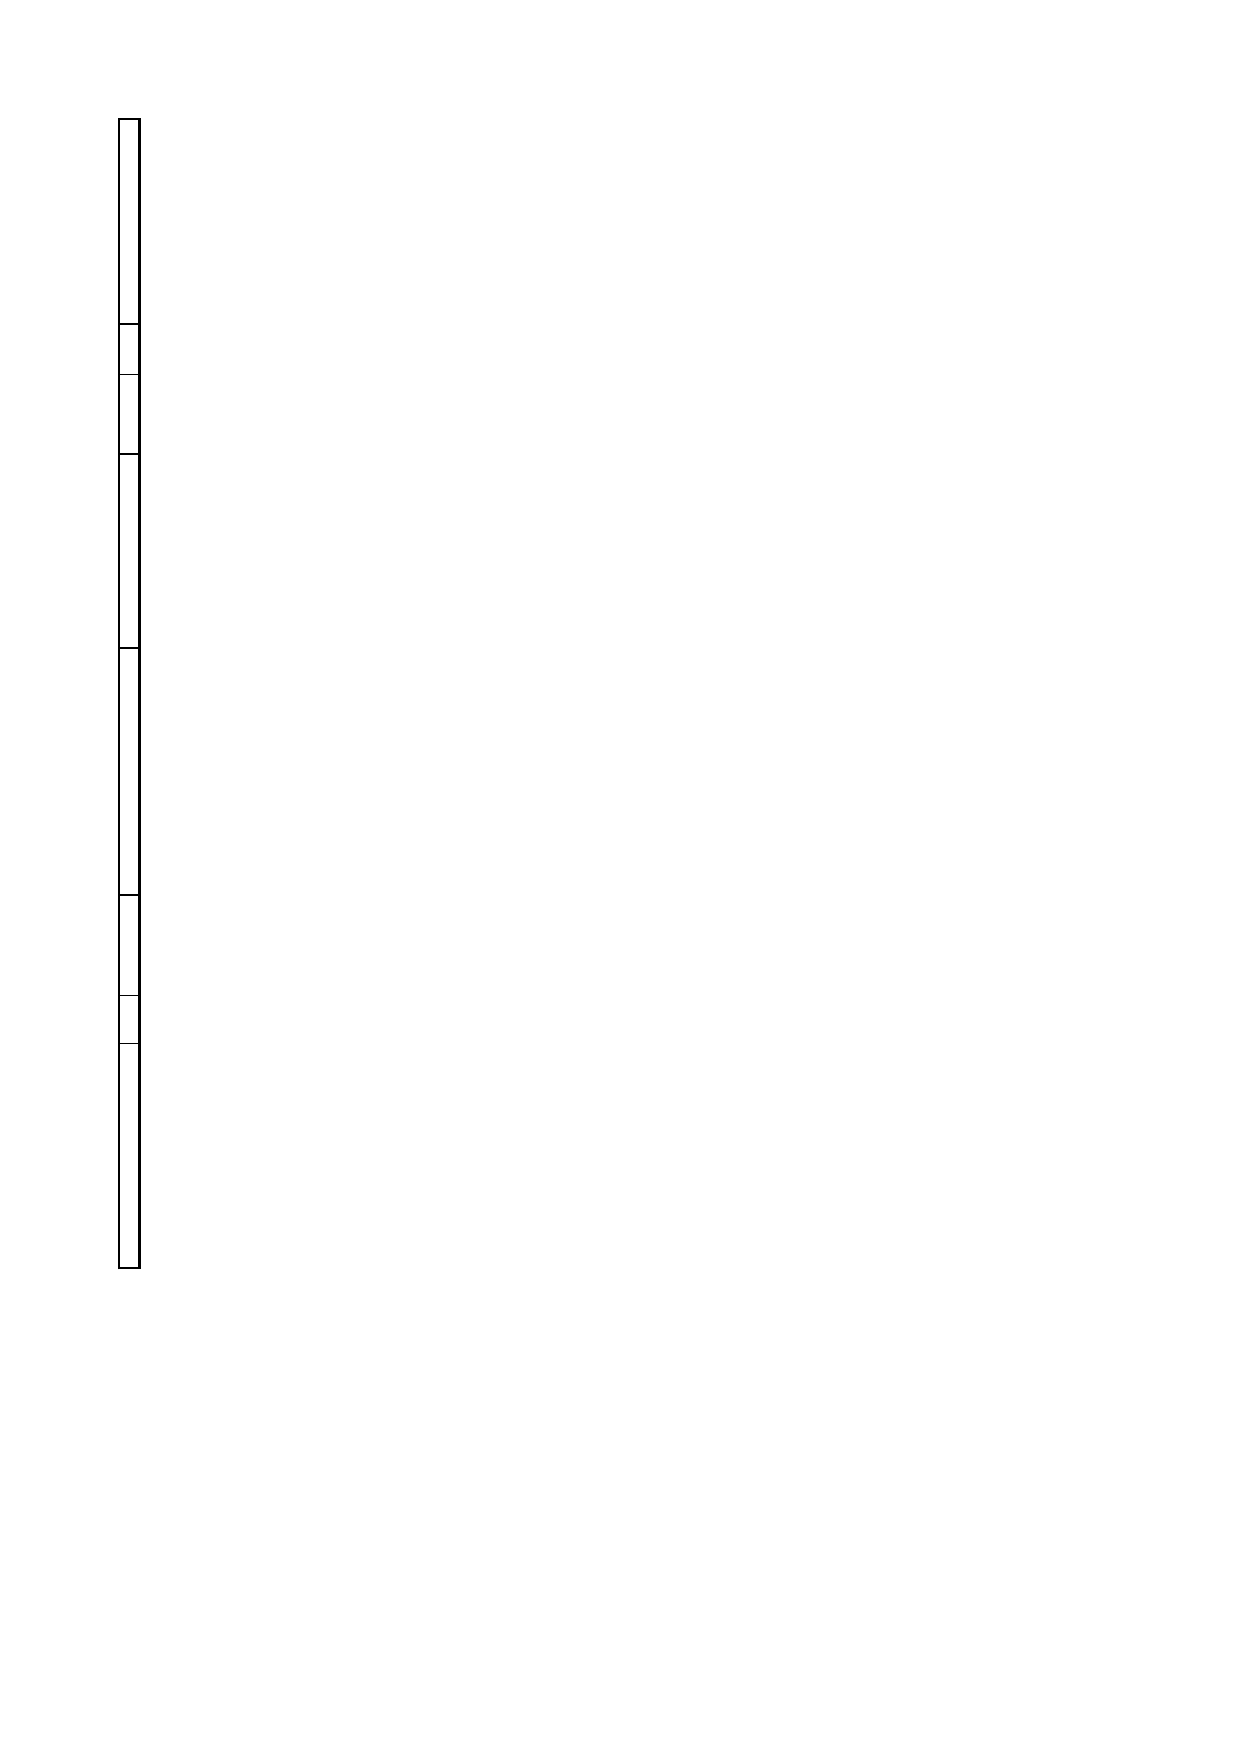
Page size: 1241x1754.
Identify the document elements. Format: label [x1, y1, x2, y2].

table_cell [120, 996, 138, 1043]
table_cell [120, 375, 138, 453]
table_cell [120, 325, 138, 374]
table_cell [120, 649, 138, 894]
table_cell [120, 1044, 138, 1267]
table_cell [120, 455, 138, 647]
table_header [120, 120, 138, 323]
table_cell [120, 896, 138, 995]
